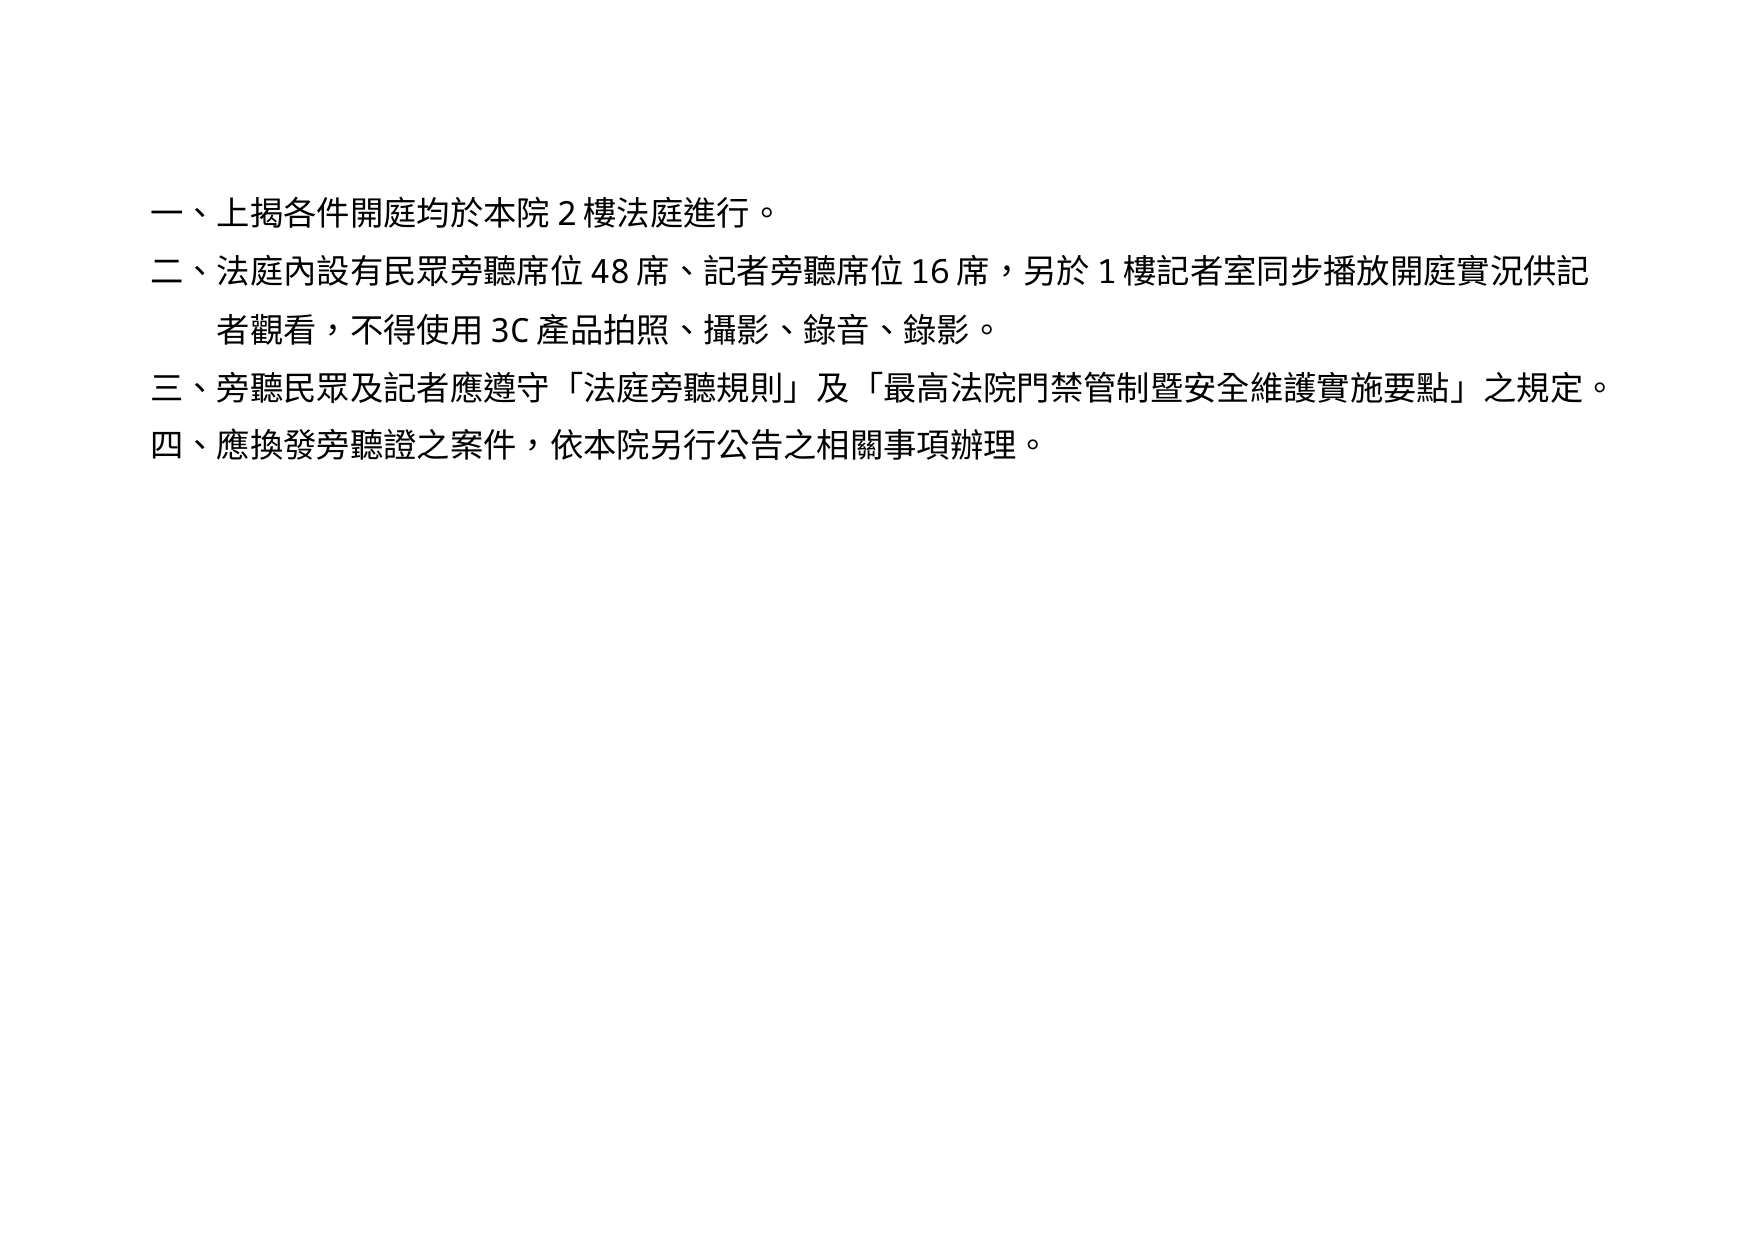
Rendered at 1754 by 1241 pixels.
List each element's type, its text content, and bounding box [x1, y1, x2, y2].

text 一、上揭各件開庭均於本院2樓法庭進行。 [150, 187, 1604, 236]
text 三、旁聽民眾及記者應遵守「法庭旁聽規則」及「最高法院門禁管制暨安全維護實施要點」之規定。 [150, 361, 1604, 410]
text 二、法庭內設有民眾旁聽席位48席、記者旁聽席位16席，另於1樓記者室同步播放開庭實況供記者觀看，不得使用3C產品拍照、攝影、錄音、錄影。 [150, 245, 1604, 352]
text 四、應換發旁聽證之案件，依本院另行公告之相關事項辦理。 [150, 419, 1604, 467]
